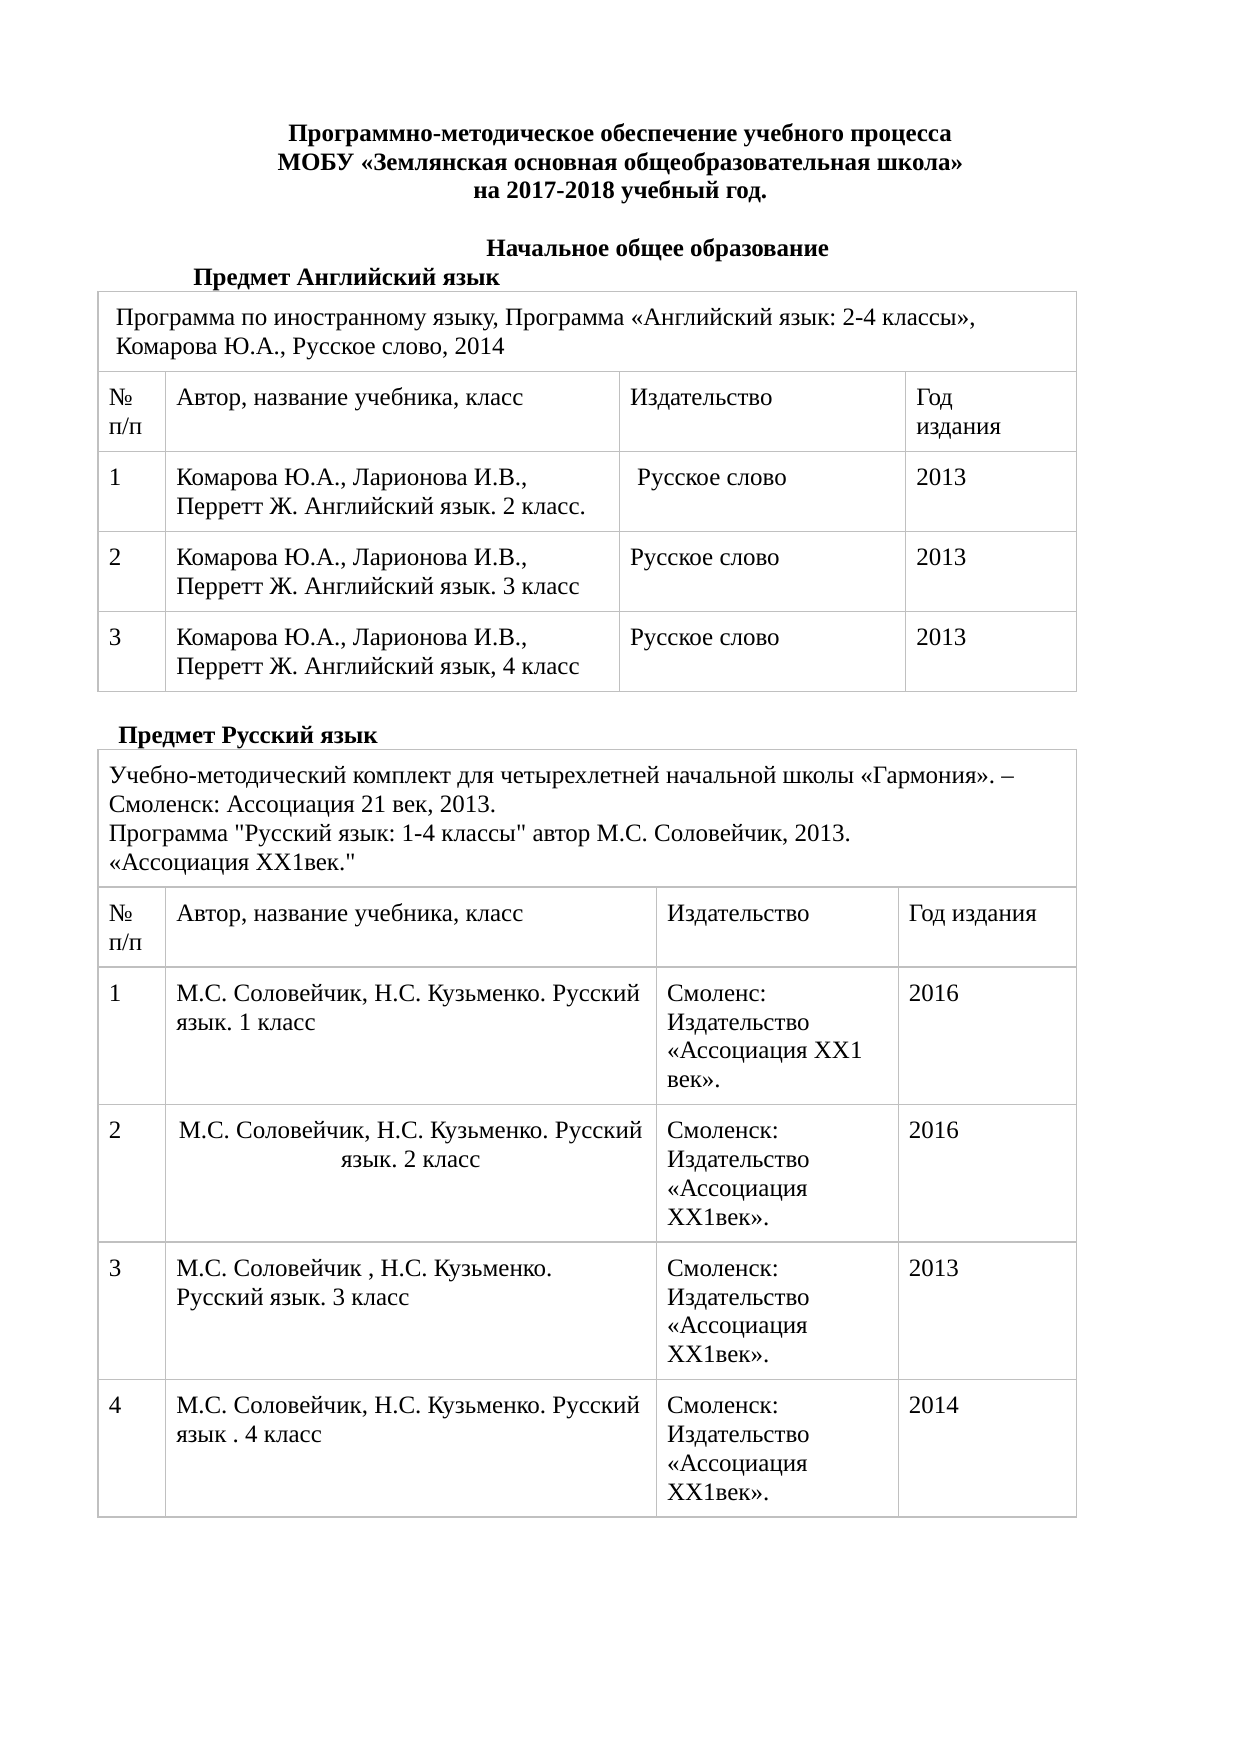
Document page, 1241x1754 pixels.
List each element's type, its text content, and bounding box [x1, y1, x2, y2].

table_cell Год издания [899, 888, 1076, 966]
table_cell М.С. Соловейчик, Н.С. Кузьменко. Русский язык. 1 класс [166, 968, 656, 1104]
table_cell Смоленск: Издательство «Ассоциация ХХ1век». [657, 1105, 898, 1241]
table_cell 2013 [899, 1243, 1076, 1379]
table_cell Комарова Ю.А., Ларионова И.В., Перретт Ж. Английский язык, 4 класс [166, 612, 619, 691]
table_cell Русское слово [620, 532, 905, 611]
table_cell Издательство [620, 372, 905, 451]
table_cell 3 [99, 612, 165, 691]
text Программно-методическое обеспечение учебного процесса [118, 118, 1122, 147]
table_cell М.С. Соловейчик , Н.С. Кузьменко. Русский язык. 3 класс [166, 1243, 656, 1379]
table_cell Смоленс: Издательство «Ассоциация ХХ1 век». [657, 968, 898, 1104]
table_cell М.С. Соловейчик, Н.С. Кузьменко. Русский язык . 4 класс [166, 1380, 656, 1516]
table_cell 2013 [906, 532, 1076, 611]
table_cell Комарова Ю.А., Ларионова И.В., Перретт Ж. Английский язык. 3 класс [166, 532, 619, 611]
table_cell Издательство [657, 888, 898, 966]
table_cell 3 [99, 1243, 165, 1379]
table_cell 2013 [906, 612, 1076, 691]
table_cell Автор, название учебника, класс [166, 372, 619, 451]
table_cell 1 [99, 452, 165, 531]
table_cell 4 [99, 1380, 165, 1516]
text на 2017-2018 учебный год. [118, 176, 1122, 204]
table_cell 2016 [899, 1105, 1076, 1241]
table_cell № п/п [99, 888, 165, 966]
text Предмет Английский язык [193, 262, 1122, 291]
table_header Программа по иностранному языку, Программа «Английский язык: 2-4 классы», Комарова Ю.А., Русское слово, 2014 [99, 292, 1076, 371]
table_cell 1 [99, 968, 165, 1104]
text Начальное общее образование [193, 233, 1122, 262]
table_header Учебно-методический комплект для четырехлетней начальной школы «Гармония». – Смоленск: Ассоциация 21 век, 2013. Программа "Русский язык: 1-4 классы" автор М.С. Соловейчик, 2013. «Ассоциация ХХ1век." [99, 750, 1076, 886]
table_cell Русское слово [620, 612, 905, 691]
table_cell Смоленск: Издательство «Ассоциация ХХ1век». [657, 1243, 898, 1379]
table_cell 2014 [899, 1380, 1076, 1516]
table_cell № п/п [99, 372, 165, 451]
table_cell 2016 [899, 968, 1076, 1104]
table_cell 2 [99, 532, 165, 611]
text Предмет Русский язык [118, 720, 1122, 749]
text МОБУ «Землянская основная общеобразовательная школа» [118, 147, 1122, 176]
table_cell Комарова Ю.А., Ларионова И.В., Перретт Ж. Английский язык. 2 класс. [166, 452, 619, 531]
table_cell Год издания [906, 372, 1076, 451]
table_cell Русское слово [620, 452, 905, 531]
table_cell М.С. Соловейчик, Н.С. Кузьменко. Русский язык. 2 класс [166, 1105, 656, 1241]
table_cell Автор, название учебника, класс [166, 888, 656, 966]
table_cell Смоленск: Издательство «Ассоциация ХХ1век». [657, 1380, 898, 1516]
table_cell 2013 [906, 452, 1076, 531]
table_cell 2 [99, 1105, 165, 1241]
